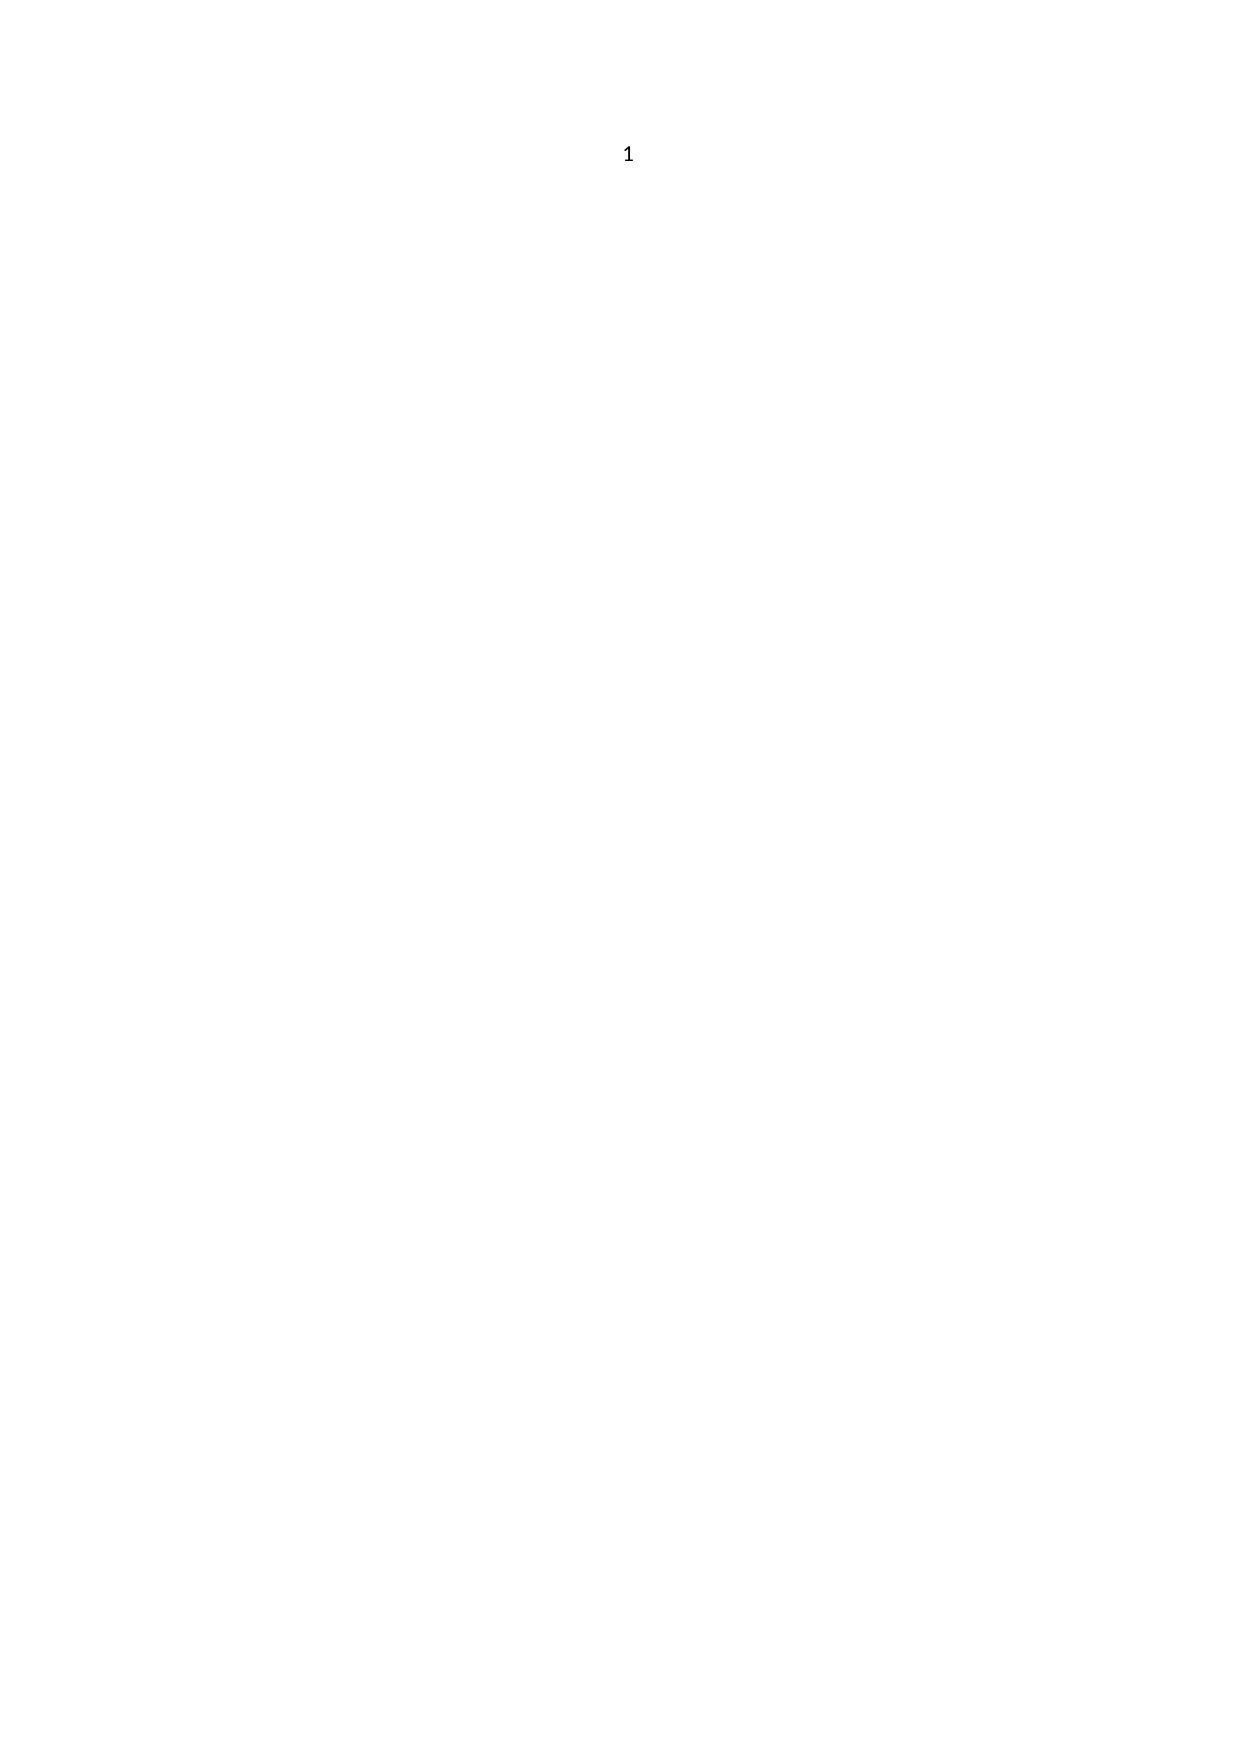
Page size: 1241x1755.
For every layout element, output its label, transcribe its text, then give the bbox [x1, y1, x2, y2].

text 1 [92, 139, 1163, 167]
